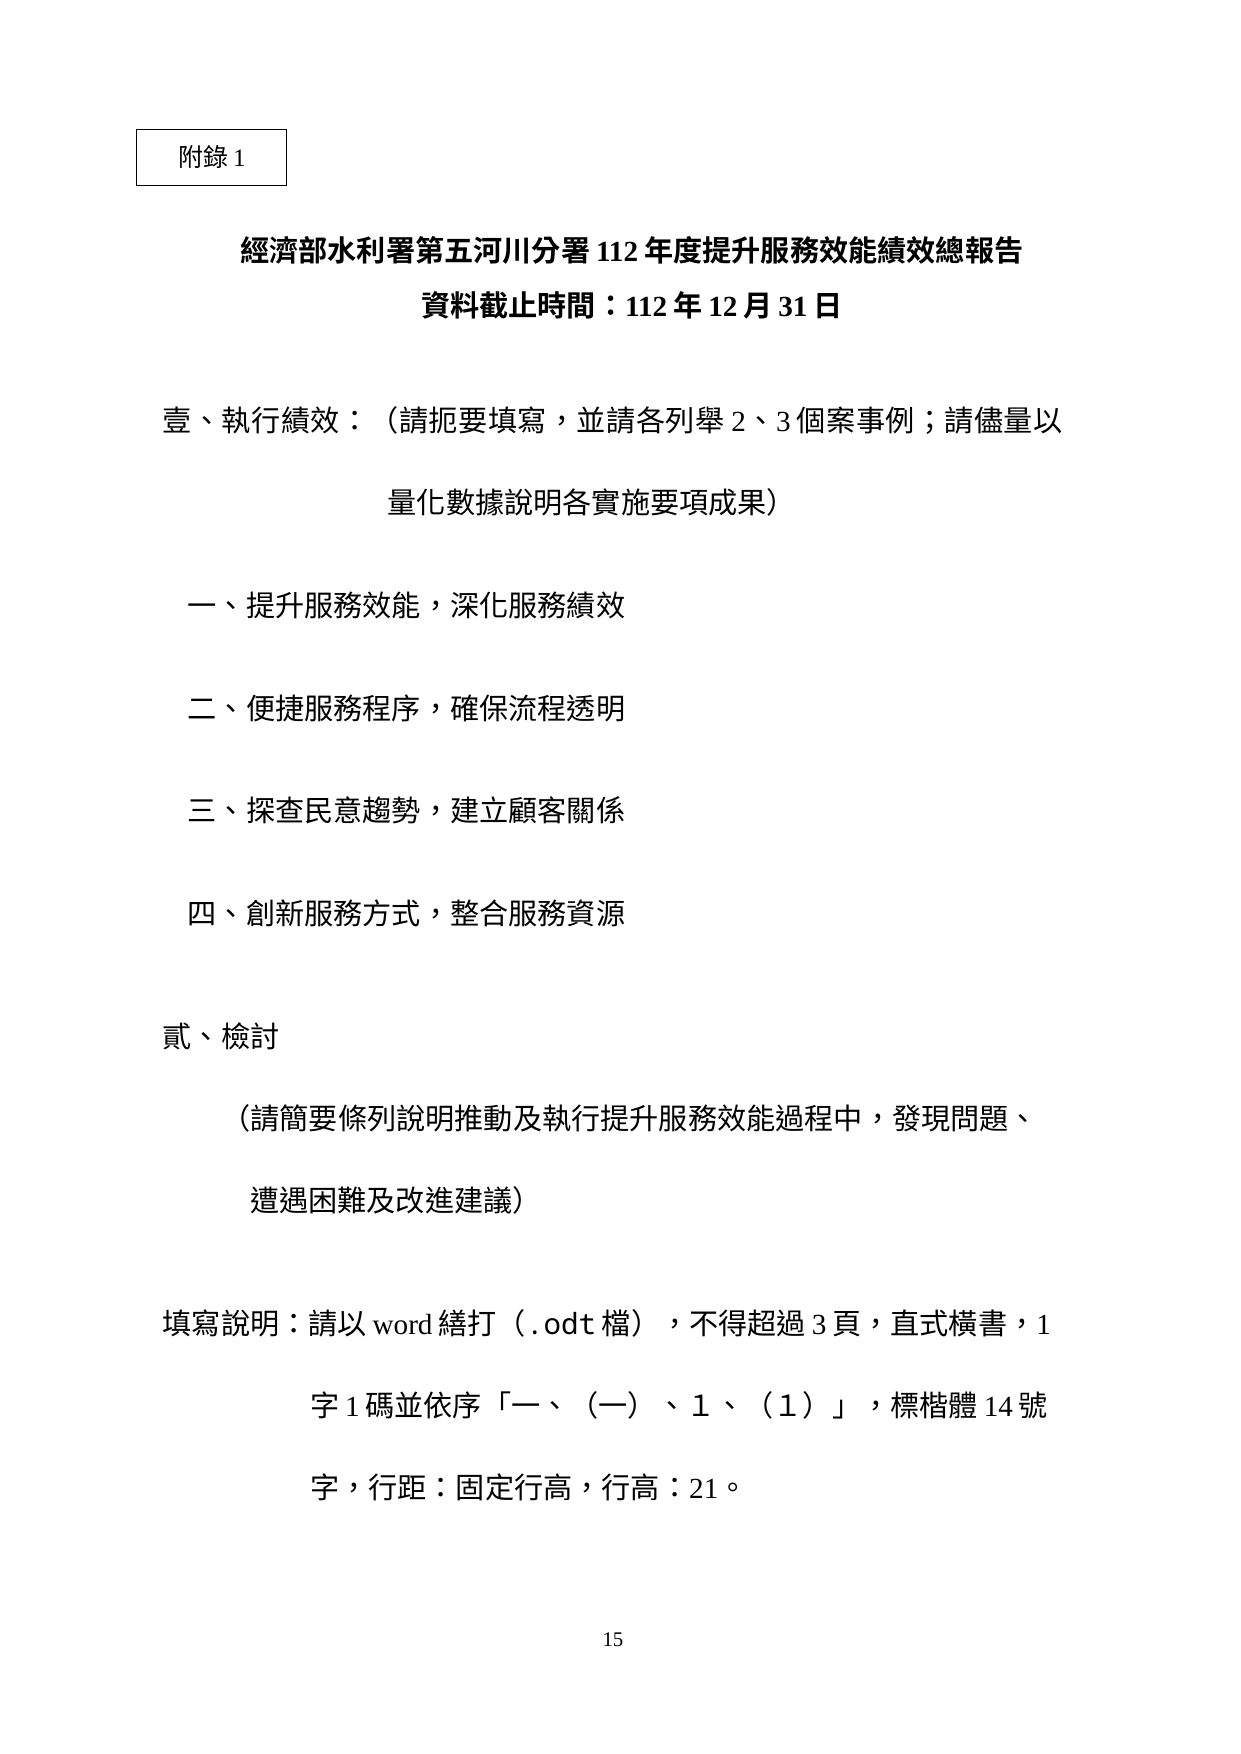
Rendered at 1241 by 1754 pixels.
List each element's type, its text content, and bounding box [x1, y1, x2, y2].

list 貳、檢討 [162, 994, 1063, 1076]
list 四、創新服務方式，整合服務資源 [187, 871, 1063, 953]
list 填寫說明：請以word繕打（.odt檔），不得超過3頁，直式橫書，1字1碼並依序「一、（一）、１、（１）」，標楷體14號字，行距：固定行高，行高：21。 [162, 1281, 1063, 1527]
subtitle 經濟部水利署第五河川分署112年度提升服務效能績效總報告 [200, 227, 1063, 270]
text 附錄1 [152, 138, 271, 174]
list 壹、執行績效：（請扼要填寫，並請各列舉2、3個案事例；請儘量以量化數據說明各實施要項成果） [162, 378, 1063, 542]
list 一、提升服務效能，深化服務績效 [187, 563, 1063, 645]
list 三、探查民意趨勢，建立顧客關係 [187, 768, 1063, 850]
subtitle 資料截止時間：112年12月31日 [200, 282, 1063, 324]
list 二、便捷服務程序，確保流程透明 [187, 665, 1063, 747]
list （請簡要條列說明推動及執行提升服務效能過程中，發現問題、遭遇困難及改進建議） [221, 1076, 1063, 1240]
